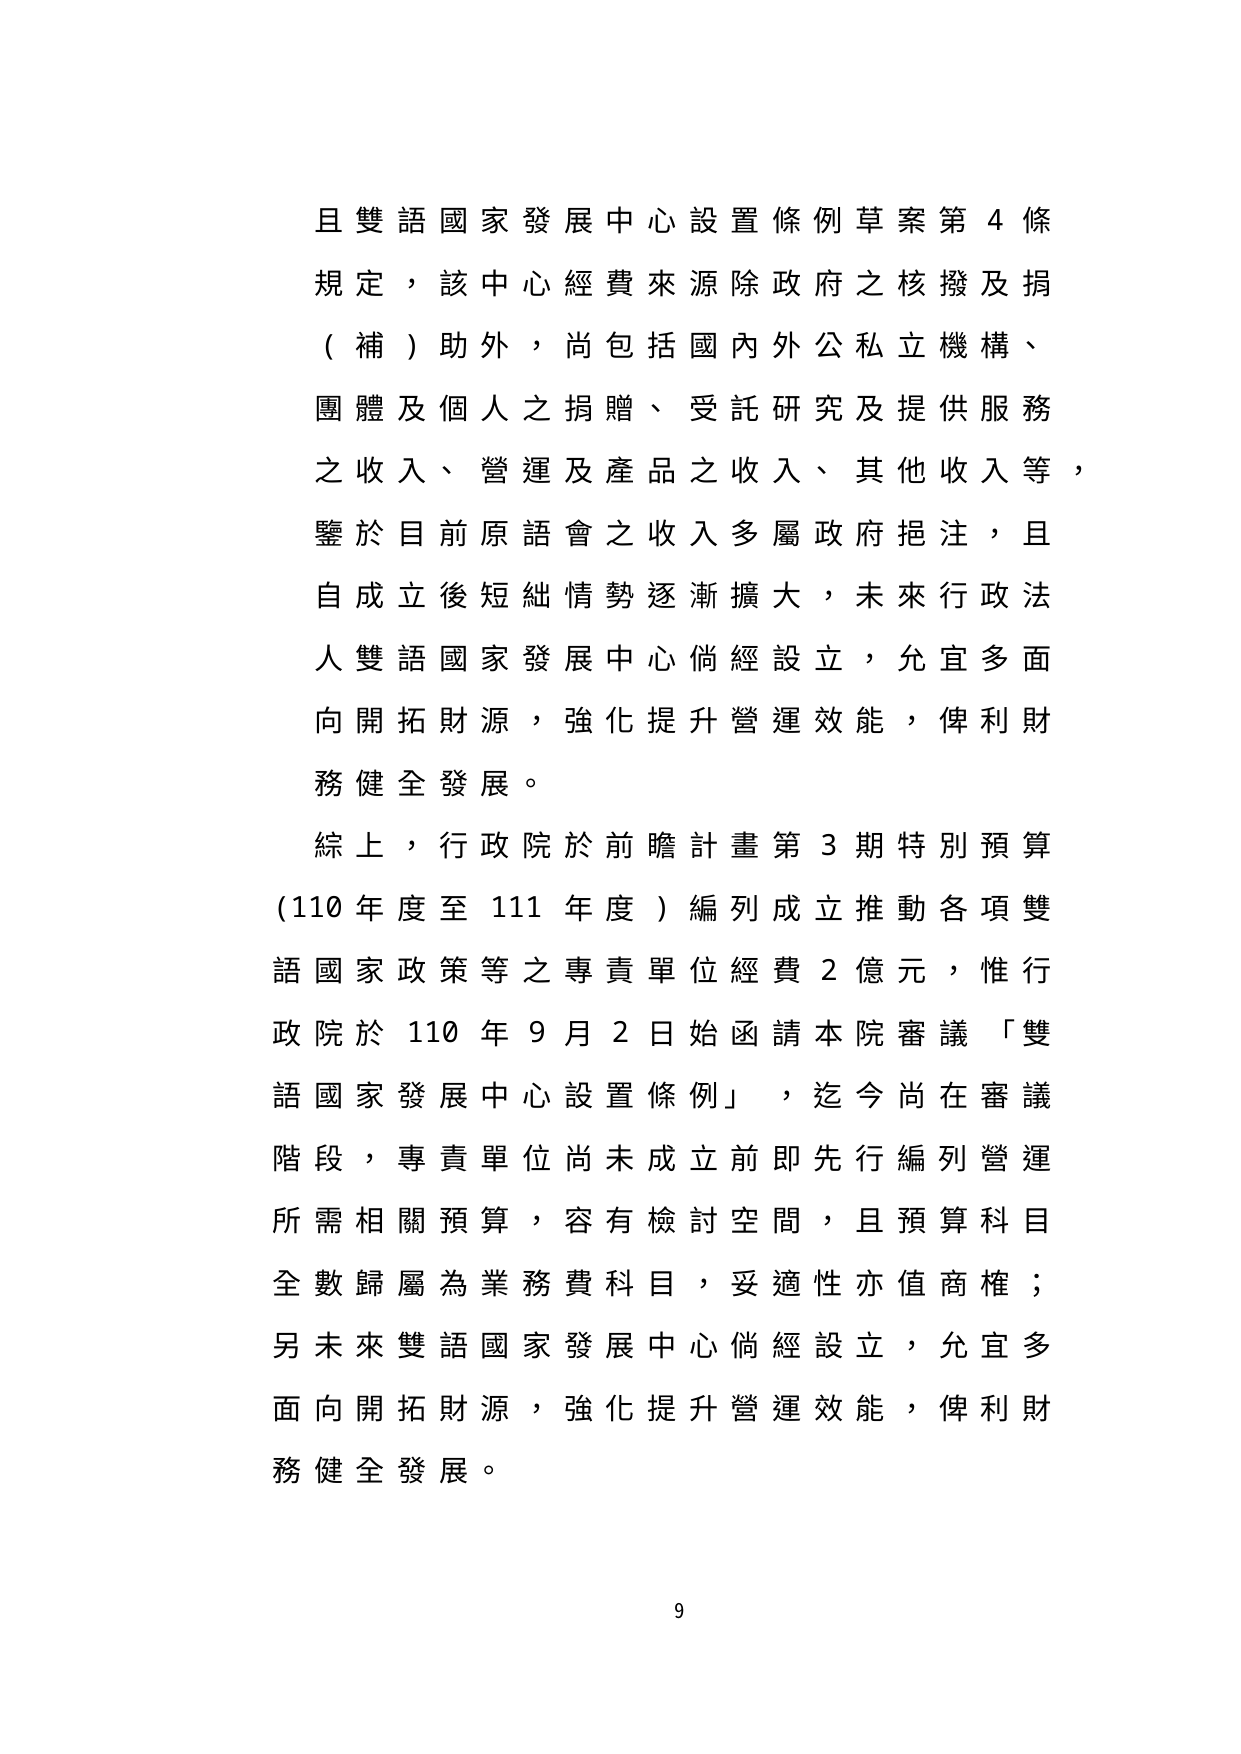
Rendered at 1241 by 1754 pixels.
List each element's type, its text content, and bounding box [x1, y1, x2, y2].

text 考量行政法人法明訂行政法人所執行之特定公共事務需符合「具有專業需求或須強化成本效益及經營效能者」之要件，且雙語國家發展中心設置條例草案第4條規定，該中心經費來源除政府之核撥及捐(補)助外，尚包括國內外公私立機構、團體及個人之捐贈、受託研究及提供服務之收入、營運及產品之收入、其他收入等，鑒於目前原語會之收入多屬政府挹注，且自成立後短絀情勢逐漸擴大，未來行政法人雙語國家發展中心倘經設立，允宜多面向開拓財源，強化提升營運效能，俾利財務健全發展。 [301, 177, 1058, 802]
text 綜上，行政院於前瞻計畫第3期特別預算(110年度至111年度)編列成立推動各項雙語國家政策等之專責單位經費2億元，惟行政院於110年9月2日始函請本院審議「雙語國家發展中心設置條例」，迄今尚在審議階段，專責單位尚未成立前即先行編列營運所需相關預算，容有檢討空間，且預算科目全數歸屬為業務費科目，妥適性亦值商榷；另未來雙語國家發展中心倘經設立，允宜多面向開拓財源，強化提升營運效能，俾利財務健全發展。 [242, 802, 1058, 1490]
